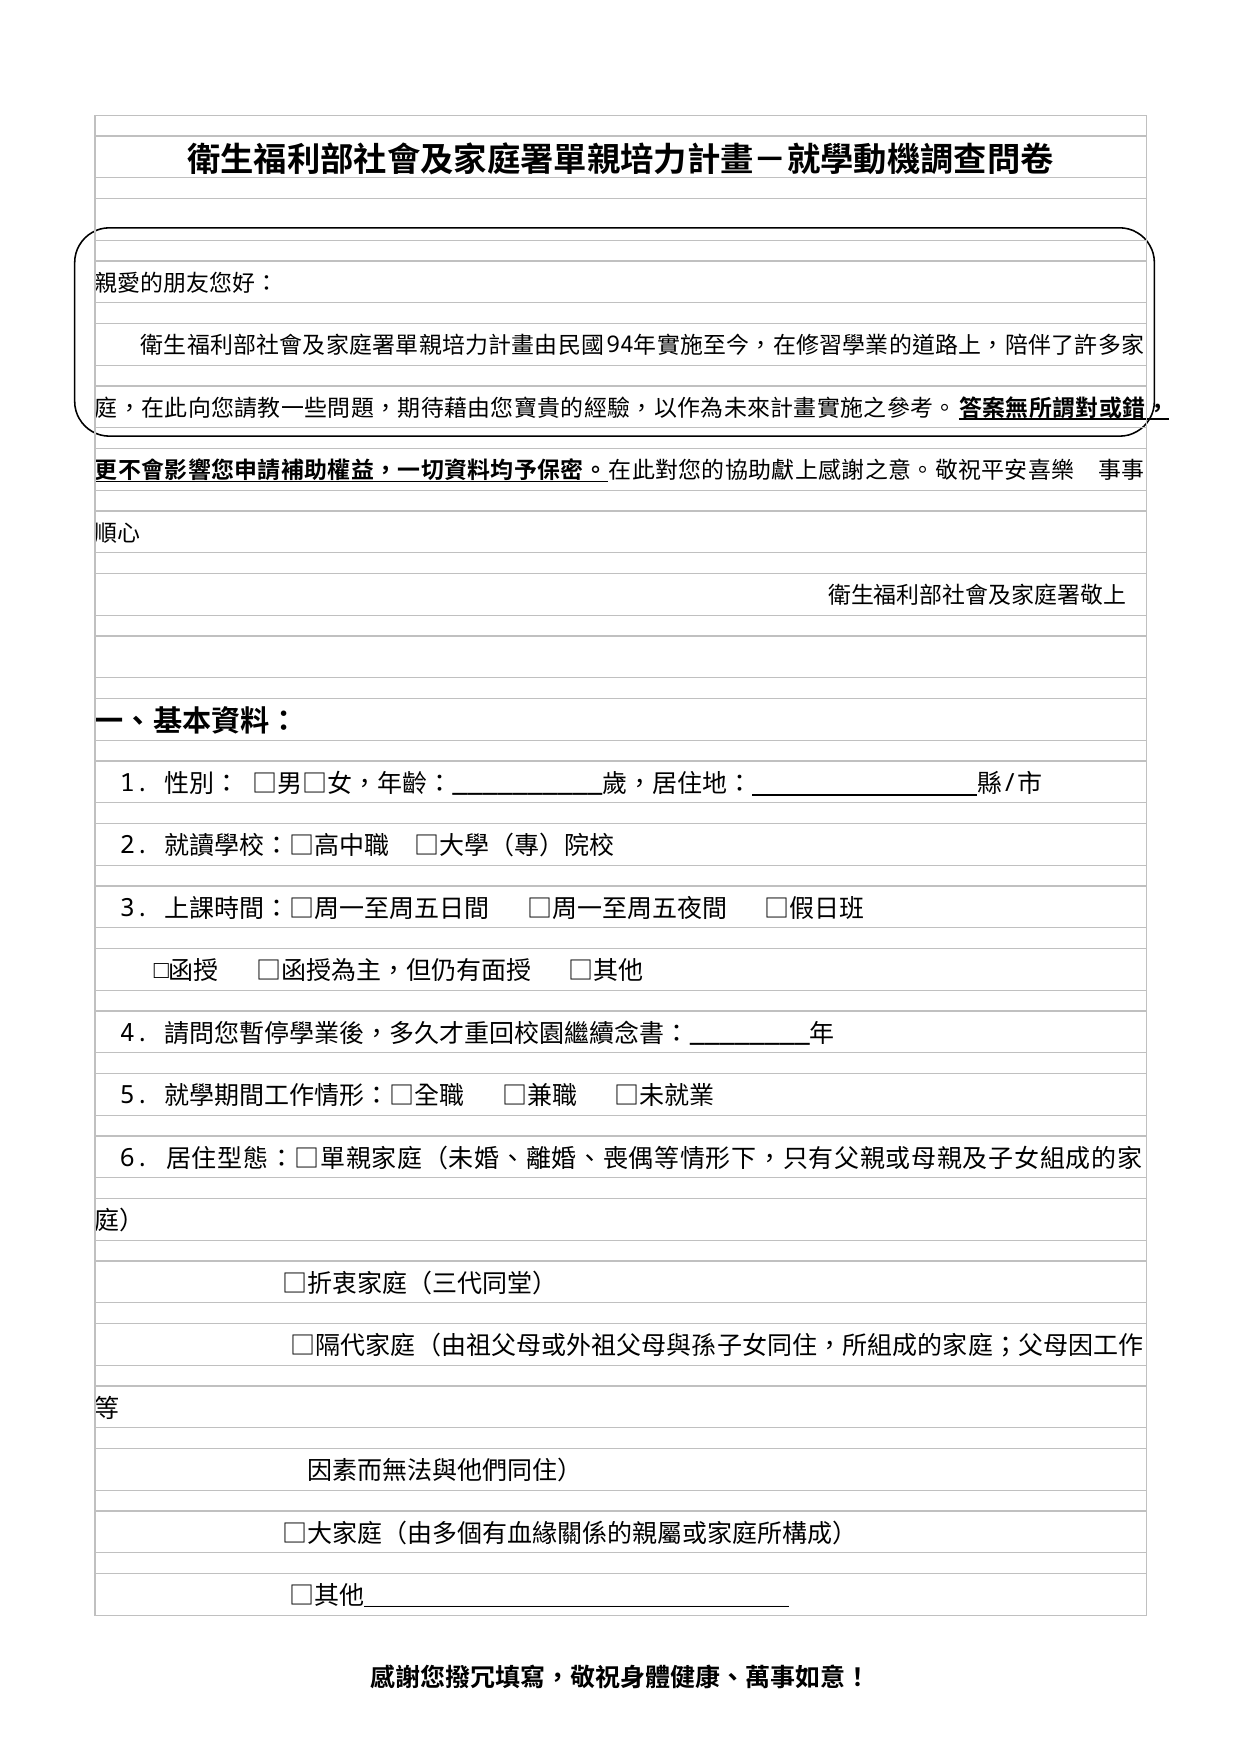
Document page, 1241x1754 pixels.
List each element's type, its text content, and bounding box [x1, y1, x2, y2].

text 衛生福利部社會及家庭署敬上 [96, 574, 1146, 615]
text □折衷家庭（三代同堂） [96, 1262, 1146, 1302]
text 因素而無法與他們同住） [96, 1449, 1146, 1490]
text 3. 上課時間：□周一至周五日間 □周一至周五夜間 □假日班 [96, 887, 1146, 927]
text □函授 □函授為主，但仍有面授 □其他 [153, 949, 1146, 990]
text [96, 991, 1146, 1010]
text 2. 就讀學校：□高中職 □大學（專）院校 [96, 824, 1146, 865]
text 6. 居住型態：□單親家庭（未婚、離婚、喪偶等情形下，只有父親或母親及子女組成的家 [96, 1137, 1146, 1177]
text 1. 性別： □男□女，年齡：__________歲，居住地： 縣/市 [96, 762, 1146, 802]
text [96, 1366, 1146, 1385]
text □大家庭（由多個有血緣關係的親屬或家庭所構成） [96, 1512, 1146, 1552]
text [96, 116, 1146, 135]
text [96, 1053, 1146, 1073]
text 衛生福利部社會及家庭署單親培力計畫－就學動機調查問卷 [96, 137, 1146, 177]
text 衛生福利部社會及家庭署單親培力計畫由民國94年實施至今，在修習學業的道路上，陪伴了許多家庭，在此向您請教一些問題，期待藉由您寶貴的經驗，以作為未來計畫實施之參考。答案無所謂對或錯，更不會影響您申請補助權益，一切資料均予保密。在此對您的協助獻上感謝之意。敬祝平安喜樂 事事順心 [96, 449, 1146, 490]
text 衛生福利部社會及家庭署單親培力計畫由民國94年實施至今，在修習學業的道路上，陪伴了許多家庭，在此向您請教一些問題，期待藉由您寶貴的經驗，以作為未來計畫實施之參考。答案無所謂對或錯，更不會影響您申請補助權益，一切資料均予保密。在此對您的協助獻上感謝之意。敬祝平安喜樂 事事順心 [96, 512, 1146, 552]
text [96, 741, 1146, 760]
text [96, 553, 1146, 573]
text [96, 866, 1146, 885]
text 衛生福利部社會及家庭署單親培力計畫由民國94年實施至今，在修習學業的道路上，陪伴了許多家庭，在此向您請教一些問題，期待藉由您寶貴的經驗，以作為未來計畫實施之參考。答案無所謂對或錯，更不會影響您申請補助權益，一切資料均予保密。在此對您的協助獻上感謝之意。敬祝平安喜樂 事事順心 [96, 491, 1146, 510]
text 等 [96, 1387, 1146, 1427]
text [96, 1116, 1146, 1135]
text □其他＿＿＿＿＿＿＿＿＿＿＿＿＿＿＿＿＿ [96, 1574, 1146, 1615]
text [96, 1553, 1146, 1573]
text 5. 就學期間工作情形：□全職 □兼職 □未就業 [96, 1074, 1146, 1115]
text 一、基本資料： [96, 699, 1146, 740]
text [96, 1428, 1146, 1448]
text [96, 1491, 1146, 1510]
text [96, 678, 1146, 698]
text [96, 1178, 1146, 1198]
text 4. 請問您暫停學業後，多久才重回校園繼續念書：________年 [96, 1012, 1146, 1052]
text [96, 803, 1146, 823]
text [153, 928, 1146, 948]
text 衛生福利部社會及家庭署單親培力計畫由民國94年實施至今，在修習學業的道路上，陪伴了許多家庭，在此向您請教一些問題，期待藉由您寶貴的經驗，以作為未來計畫實施之參考。答案無所謂對或錯，更不會影響您申請補助權益，一切資料均予保密。在此對您的協助獻上感謝之意。敬祝平安喜樂 事事順心 [96, 428, 1146, 448]
text [96, 1241, 1146, 1260]
text [96, 1303, 1146, 1323]
text □隔代家庭（由祖父母或外祖父母與孫子女同住，所組成的家庭；父母因工作 [96, 1324, 1146, 1365]
text 庭） [96, 1199, 1146, 1240]
